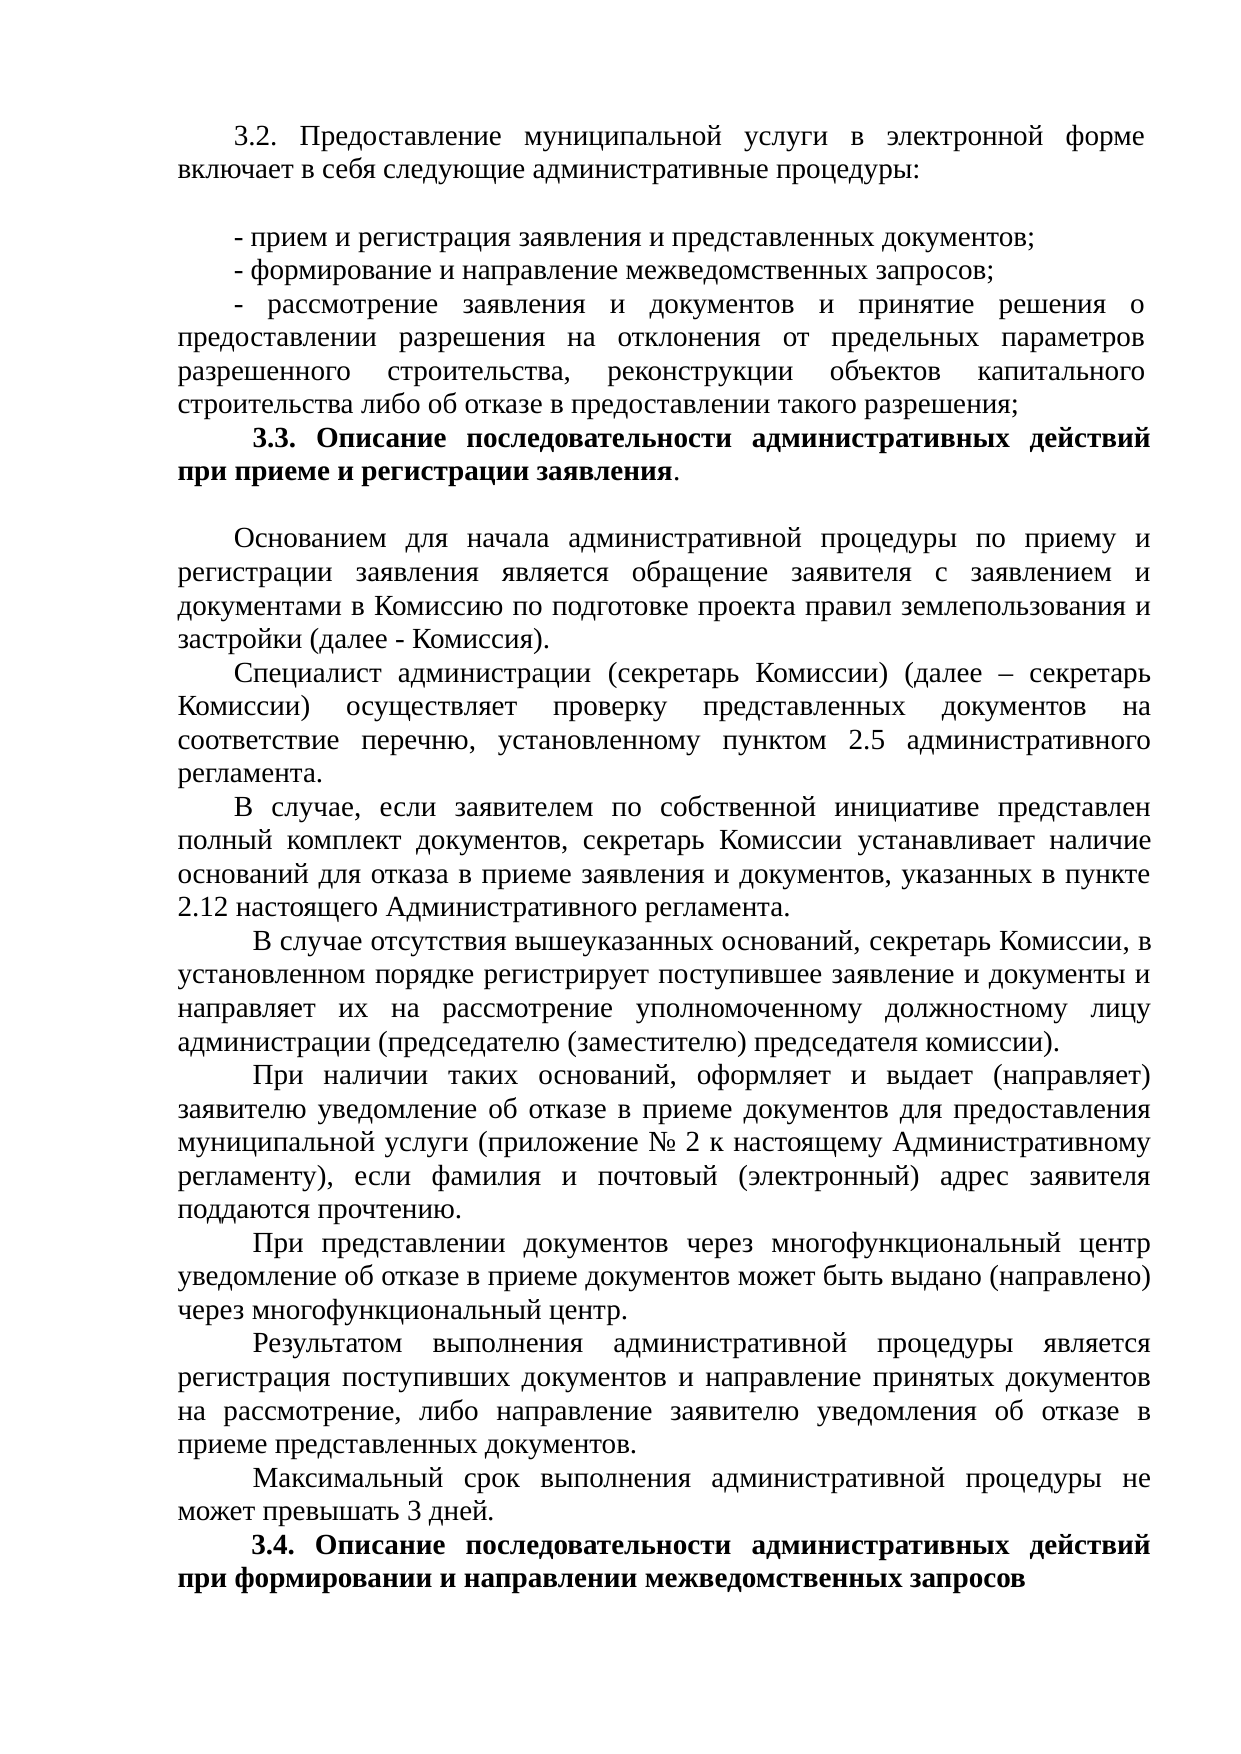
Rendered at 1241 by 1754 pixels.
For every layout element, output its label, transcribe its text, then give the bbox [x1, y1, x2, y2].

subtitle 3.4. Описание последовательности административных действий при формировании и направлении межведомственных запросов [177, 1527, 1152, 1594]
text При наличии таких оснований, оформляет и выдает (направляет) заявителю уведомление об отказе в приеме документов для предоставления муниципальной услуги (приложение № 2 к настоящему Административному регламенту), если фамилия и почтовый (электронный) адрес заявителя поддаются прочтению. [177, 1057, 1152, 1225]
text Результатом выполнения административной процедуры является регистрация поступивших документов и направление принятых документов на рассмотрение, либо направление заявителю уведомления об отказе в приеме представленных документов. [177, 1326, 1152, 1460]
text В случае отсутствия вышеуказанных оснований, секретарь Комиссии, в установленном порядке регистрирует поступившее заявление и документы и направляет их на рассмотрение уполномоченному должностному лицу администрации (председателю (заместителю) председателя комиссии). [177, 923, 1152, 1057]
text - рассмотрение заявления и документов и принятие решения о предоставлении разрешения на отклонения от предельных параметров разрешенного строительства, реконструкции объектов капитального строительства либо об отказе в предоставлении такого разрешения; [177, 286, 1146, 420]
text - прием и регистрация заявления и представленных документов; [177, 219, 1146, 252]
text Максимальный срок выполнения административной процедуры не может превышать 3 дней. [177, 1460, 1152, 1527]
text 3.3. Описание последовательности административных действий при приеме и регистрации заявления. [177, 420, 1152, 487]
text В случае, если заявителем по собственной инициативе представлен полный комплект документов, секретарь Комиссии устанавливает наличие оснований для отказа в приеме заявления и документов, указанных в пункте 2.12 настоящего Административного регламента. [177, 789, 1152, 923]
text Основанием для начала административной процедуры по приему и регистрации заявления является обращение заявителя с заявлением и документами в Комиссию по подготовке проекта правил землепользования и застройки (далее - Комиссия). [177, 521, 1152, 655]
text - формирование и направление межведомственных запросов; [177, 252, 1146, 286]
text 3.2. Предоставление муниципальной услуги в электронной форме включает в себя следующие административные процедуры: [177, 118, 1146, 185]
text При представлении документов через многофункциональный центр уведомление об отказе в приеме документов может быть выдано (направлено) через многофункциональный центр. [177, 1225, 1152, 1326]
text Специалист администрации (секретарь Комиссии) (далее – секретарь Комиссии) осуществляет проверку представленных документов на соответствие перечню, установленному пунктом 2.5 административного регламента. [177, 655, 1152, 789]
